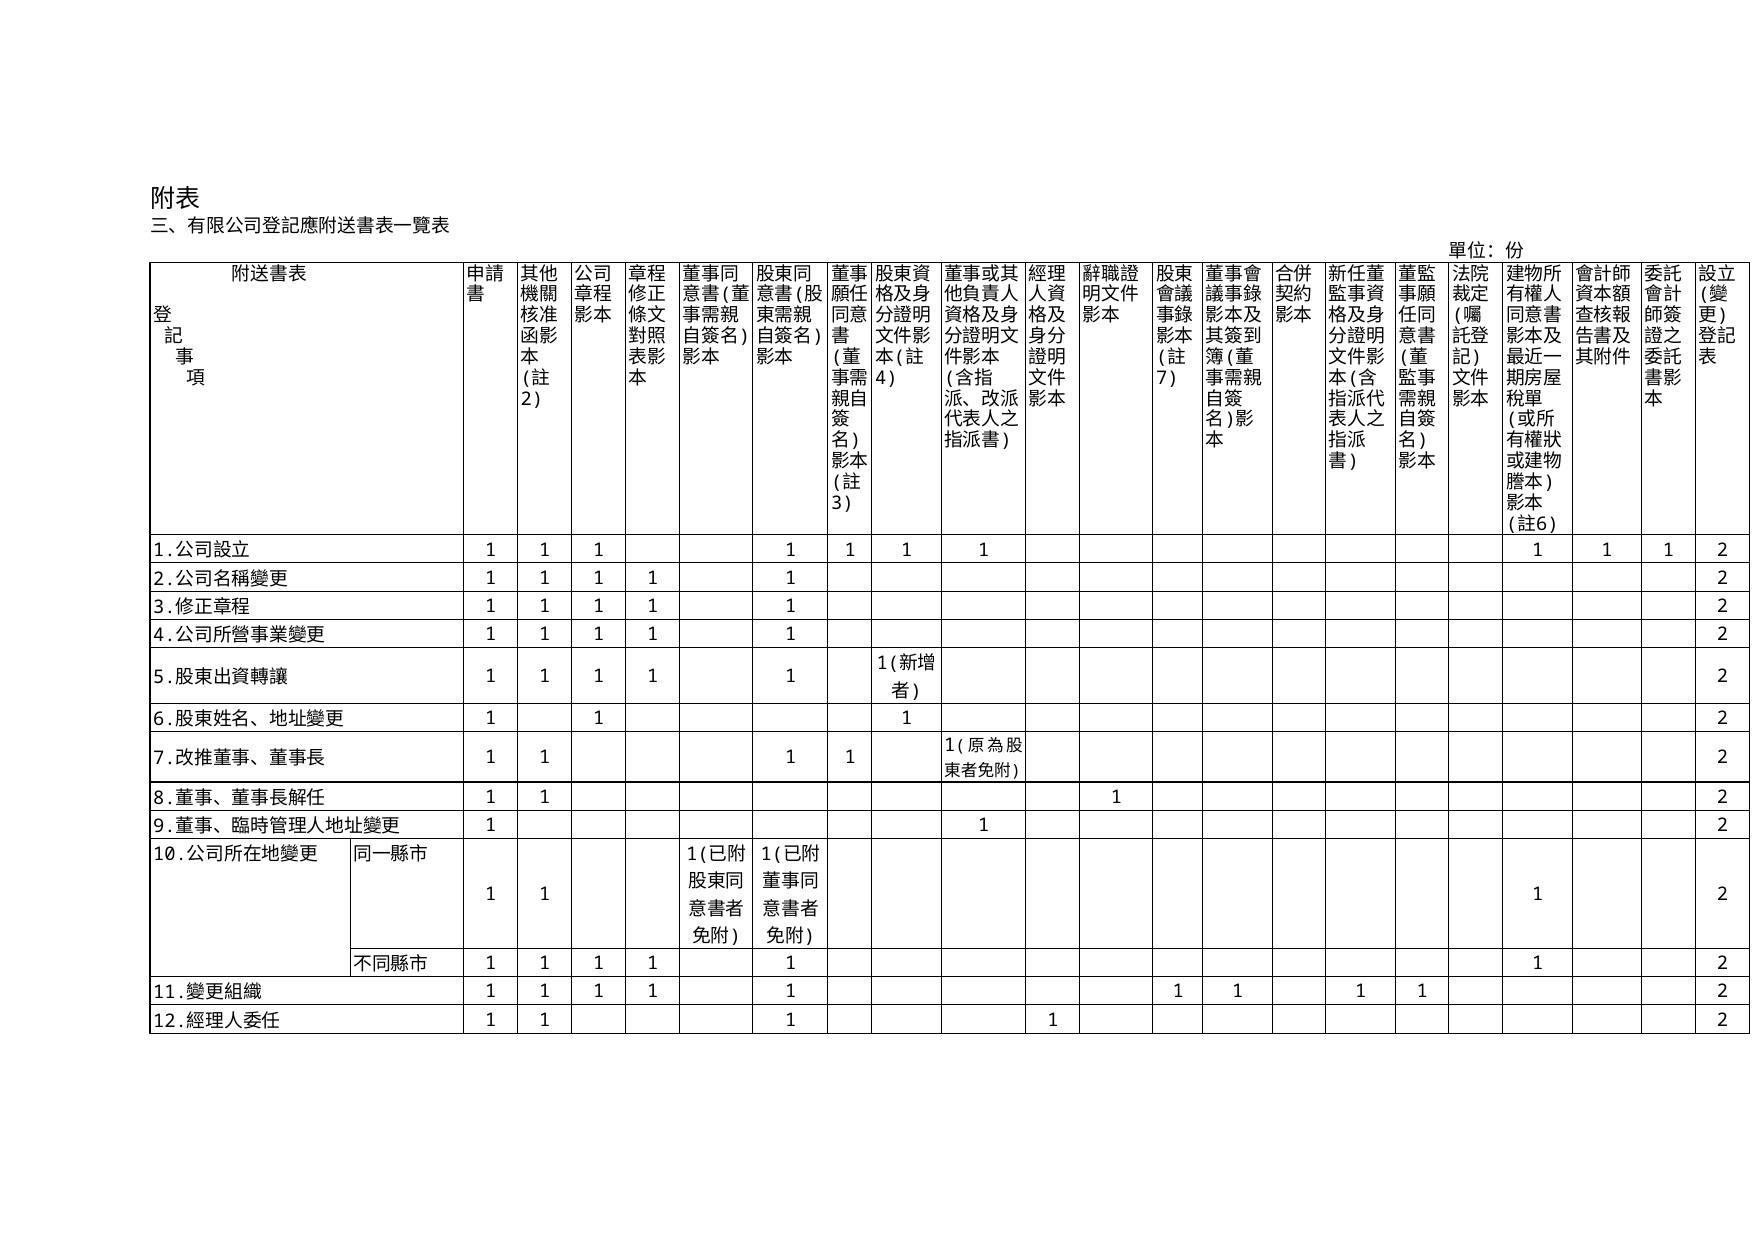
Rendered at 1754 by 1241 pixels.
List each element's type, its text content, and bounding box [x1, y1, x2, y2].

table_cell 1 [626, 620, 679, 647]
table_cell [1573, 811, 1641, 838]
table_cell [1203, 535, 1272, 562]
table_cell [1449, 535, 1502, 562]
table_cell [1080, 563, 1152, 591]
table_cell 1 [1503, 949, 1572, 976]
table_cell [828, 648, 871, 702]
table_cell [1449, 563, 1502, 591]
table_header 合併契約影本 [1273, 263, 1325, 534]
table_cell [572, 783, 625, 810]
table_cell 1 [572, 620, 625, 647]
table_cell [942, 1005, 1025, 1032]
table_cell [1503, 592, 1572, 619]
table_cell [680, 949, 752, 976]
table_cell [1449, 732, 1502, 781]
table_cell [680, 563, 752, 591]
table_cell [1026, 949, 1079, 976]
table_header 其他機關核准函影本(註2) [518, 263, 571, 534]
table_cell [518, 811, 571, 838]
table_cell [872, 811, 941, 838]
table_cell [1573, 977, 1641, 1004]
table_cell 1 [464, 811, 517, 838]
table_cell [942, 620, 1025, 647]
table_cell [680, 535, 752, 562]
table_cell 1 [518, 620, 571, 647]
table_header 董事會議事錄影本及其簽到簿(董事需親自簽名)影本 [1203, 263, 1272, 534]
table_cell 1 [464, 1005, 517, 1032]
table_cell [1080, 704, 1152, 731]
table_cell [1326, 839, 1395, 948]
table_cell [1080, 620, 1152, 647]
table_cell [753, 783, 827, 810]
table_cell [1396, 648, 1448, 702]
table_cell [942, 949, 1025, 976]
table_cell 9.董事、臨時管理人地址變更 [151, 811, 463, 838]
table_cell 1(新增者) [872, 648, 941, 702]
table_cell [1449, 839, 1502, 948]
text 三、有限公司登記應附送書表一覽表 [150, 212, 1604, 237]
table_header 附送書表 登 記 事 項 [151, 263, 463, 534]
table_cell [1503, 732, 1572, 781]
table_cell 1 [572, 977, 625, 1004]
table_cell 1 [753, 620, 827, 647]
table_cell [1642, 949, 1695, 976]
table_cell [1396, 732, 1448, 781]
table_cell [872, 1005, 941, 1032]
table_cell [1449, 783, 1502, 810]
table_cell [1153, 620, 1202, 647]
table_cell [1203, 811, 1272, 838]
table_cell [1396, 1005, 1448, 1032]
table_cell [1642, 811, 1695, 838]
table_cell 不同縣市 [351, 949, 463, 976]
table_cell 1 [753, 648, 827, 702]
table_cell 1 [942, 811, 1025, 838]
text 附表 [150, 187, 1604, 212]
table_cell 1 [1080, 783, 1152, 810]
table_cell [572, 839, 625, 948]
table_cell [1080, 732, 1152, 781]
table_header 設立(變更)登記表 [1696, 263, 1749, 534]
table_cell [828, 783, 871, 810]
table_cell 2 [1696, 620, 1749, 647]
table_cell [572, 811, 625, 838]
table_cell [1153, 592, 1202, 619]
table_cell [1026, 811, 1079, 838]
table_cell 1 [1503, 535, 1572, 562]
table_cell 1 [518, 648, 571, 702]
table_cell [1153, 648, 1202, 702]
table_cell 1(原為股東者免附) [942, 732, 1025, 781]
table_cell 1 [1396, 977, 1448, 1004]
table_cell [1573, 620, 1641, 647]
table_cell 1 [464, 839, 517, 948]
table_cell 2 [1696, 563, 1749, 591]
table_cell [1449, 648, 1502, 702]
table_cell 1 [518, 732, 571, 781]
table_cell [680, 648, 752, 702]
table_cell 1 [753, 949, 827, 976]
table_cell 1 [518, 592, 571, 619]
table_cell [1326, 732, 1395, 781]
table_cell [828, 563, 871, 591]
table_cell 1 [464, 783, 517, 810]
table_cell 2 [1696, 949, 1749, 976]
table_cell [1203, 949, 1272, 976]
table_cell [1642, 648, 1695, 702]
table_cell 2 [1696, 592, 1749, 619]
table_cell [828, 839, 871, 948]
table_cell [1080, 839, 1152, 948]
table_cell 1 [518, 783, 571, 810]
table_cell [872, 977, 941, 1004]
table_cell [872, 783, 941, 810]
table_cell [1503, 563, 1572, 591]
table_cell [1573, 704, 1641, 731]
table_cell [1153, 732, 1202, 781]
table_cell [1026, 783, 1079, 810]
table_cell [1326, 648, 1395, 702]
table_cell [1326, 949, 1395, 976]
table_cell [1153, 1005, 1202, 1032]
table_cell [1449, 977, 1502, 1004]
table_cell 2 [1696, 1005, 1749, 1032]
table_cell [680, 811, 752, 838]
table_cell [942, 648, 1025, 702]
table_header 經理人資格及身分證明文件影本 [1026, 263, 1079, 534]
table_cell [1642, 620, 1695, 647]
table_cell [1396, 704, 1448, 731]
table_cell [753, 704, 827, 731]
table_cell 10.公司所在地變更 [151, 839, 350, 976]
table_cell 同一縣市 [351, 839, 463, 948]
table_cell [680, 1005, 752, 1032]
table_cell 1 [518, 535, 571, 562]
table_cell 1 [1642, 535, 1695, 562]
table_cell 1 [464, 949, 517, 976]
table_cell [626, 811, 679, 838]
table_cell [626, 535, 679, 562]
table_cell [1449, 592, 1502, 619]
table_cell [942, 592, 1025, 619]
table_cell [1642, 783, 1695, 810]
table_cell [1396, 783, 1448, 810]
table_cell 3.修正章程 [151, 592, 463, 619]
table_header 董監事願任同意書(董監事需親自簽名)影本 [1396, 263, 1448, 534]
table_cell [572, 732, 625, 781]
table_header 董事或其他負責人資格及身分證明文件影本(含指派、改派代表人之指派書) [942, 263, 1025, 534]
table_cell 1 [518, 977, 571, 1004]
table_header 辭職證明文件影本 [1080, 263, 1152, 534]
table_cell [1153, 949, 1202, 976]
table_cell [1449, 949, 1502, 976]
table_cell [1396, 839, 1448, 948]
table_cell 1 [464, 704, 517, 731]
table_cell [872, 839, 941, 948]
table_cell [872, 949, 941, 976]
table_cell [1396, 811, 1448, 838]
table_cell [828, 949, 871, 976]
table_cell [872, 592, 941, 619]
table_cell [1080, 977, 1152, 1004]
table_cell 1 [828, 732, 871, 781]
table_header 法院裁定(囑託登記)文件影本 [1449, 263, 1502, 534]
table_cell [1080, 949, 1152, 976]
table_cell 1 [1503, 839, 1572, 948]
table_cell [1449, 704, 1502, 731]
table_cell [1642, 592, 1695, 619]
table_cell 1 [518, 563, 571, 591]
table_cell [1203, 620, 1272, 647]
table_cell [1026, 977, 1079, 1004]
table_cell 2 [1696, 811, 1749, 838]
table_cell [626, 839, 679, 948]
table_cell 1(已附董事同意書者免附) [753, 839, 827, 948]
table_cell [753, 811, 827, 838]
table_cell [1273, 783, 1325, 810]
table_cell 2.公司名稱變更 [151, 563, 463, 591]
table_cell [1503, 704, 1572, 731]
table_cell [1203, 732, 1272, 781]
table_cell [1080, 648, 1152, 702]
table_header 股東資格及身分證明文件影本(註4) [872, 263, 941, 534]
table_cell [1326, 592, 1395, 619]
table_cell 1 [464, 620, 517, 647]
table_cell 1 [518, 1005, 571, 1032]
table_cell [1080, 1005, 1152, 1032]
table_cell 1 [518, 949, 571, 976]
table_cell [626, 783, 679, 810]
table_cell [1273, 563, 1325, 591]
table_cell 1 [753, 1005, 827, 1032]
table_cell [680, 977, 752, 1004]
table_cell [1026, 648, 1079, 702]
table_cell 2 [1696, 839, 1749, 948]
table_cell 2 [1696, 977, 1749, 1004]
table_header 建物所有權人同意書影本及最近一期房屋稅單(或所有權狀或建物謄本)影本(註6) [1503, 263, 1572, 534]
table_cell [680, 620, 752, 647]
table_cell [1573, 783, 1641, 810]
table_cell [1273, 732, 1325, 781]
table_cell [626, 732, 679, 781]
table_cell 1 [753, 732, 827, 781]
table_cell [1326, 1005, 1395, 1032]
table_cell [1503, 783, 1572, 810]
table_cell [1273, 592, 1325, 619]
table_cell [828, 977, 871, 1004]
table_cell [1026, 732, 1079, 781]
table_cell [1573, 563, 1641, 591]
table_cell 1 [872, 535, 941, 562]
table_cell [1573, 839, 1641, 948]
table_cell 1 [464, 563, 517, 591]
table_cell [1273, 1005, 1325, 1032]
table_cell [680, 704, 752, 731]
table_cell [942, 839, 1025, 948]
table_cell [518, 704, 571, 731]
table_cell [1396, 620, 1448, 647]
table_cell [1273, 535, 1325, 562]
table_cell [1326, 535, 1395, 562]
table_cell [1203, 1005, 1272, 1032]
table_cell [1203, 839, 1272, 948]
table_cell [1203, 648, 1272, 702]
table_cell 7.改推董事、董事長 [151, 732, 463, 781]
table_cell [680, 783, 752, 810]
table_cell [828, 1005, 871, 1032]
table_header 公司章程影本 [572, 263, 625, 534]
table_cell 1 [572, 563, 625, 591]
table_cell 1(已附股東同意書者免附) [680, 839, 752, 948]
table_header 董事願任同意書(董事需親自簽名)影本(註3) [828, 263, 871, 534]
table_cell [872, 732, 941, 781]
table_cell [680, 592, 752, 619]
table_cell [1080, 592, 1152, 619]
table_cell [1642, 839, 1695, 948]
table_cell [942, 977, 1025, 1004]
table_cell [1026, 704, 1079, 731]
table_cell 1 [753, 535, 827, 562]
table_cell [1642, 563, 1695, 591]
table_cell [1503, 648, 1572, 702]
table_cell [872, 620, 941, 647]
table_cell [1273, 704, 1325, 731]
table_cell [1203, 563, 1272, 591]
table_header 新任董監事資格及身分證明文件影本(含指派代表人之指派書) [1326, 263, 1395, 534]
table_cell [1026, 839, 1079, 948]
table_cell [1642, 977, 1695, 1004]
table_cell [1503, 811, 1572, 838]
table_header 董事同意書(董事需親自簽名)影本 [680, 263, 752, 534]
table_cell [1449, 620, 1502, 647]
table_header 申請書 [464, 263, 517, 534]
table_cell 1 [753, 563, 827, 591]
table_cell 6.股東姓名、地址變更 [151, 704, 463, 731]
table_header 股東會議事錄影本(註7) [1153, 263, 1202, 534]
table_cell [626, 1005, 679, 1032]
table_cell 1 [464, 732, 517, 781]
table_cell 1 [828, 535, 871, 562]
table_cell [1449, 1005, 1502, 1032]
table_cell 1 [1026, 1005, 1079, 1032]
table_cell [1326, 563, 1395, 591]
table_cell 1 [572, 592, 625, 619]
table_cell [680, 732, 752, 781]
table_cell [872, 563, 941, 591]
table_cell [1396, 949, 1448, 976]
table_cell 1 [626, 648, 679, 702]
table_cell 1 [572, 949, 625, 976]
table_cell [828, 811, 871, 838]
table_cell [1080, 811, 1152, 838]
table_cell 1 [572, 535, 625, 562]
table_cell [1573, 1005, 1641, 1032]
table_cell [1203, 704, 1272, 731]
table_cell 12.經理人委任 [151, 1005, 463, 1032]
table_cell [828, 704, 871, 731]
table_cell 5.股東出資轉讓 [151, 648, 463, 702]
table_cell 1 [753, 977, 827, 1004]
table_cell [942, 704, 1025, 731]
table_cell [1326, 620, 1395, 647]
table_header 股東同意書(股東需親自簽名)影本 [753, 263, 827, 534]
table_cell [1573, 648, 1641, 702]
table_cell [1326, 704, 1395, 731]
table_cell [1642, 732, 1695, 781]
table_cell [828, 620, 871, 647]
table_cell 1 [464, 648, 517, 702]
table_cell [1273, 839, 1325, 948]
table_cell [828, 592, 871, 619]
table_cell [1642, 704, 1695, 731]
table_header 章程修正條文對照表影本 [626, 263, 679, 534]
table_cell 2 [1696, 783, 1749, 810]
table_cell [1153, 704, 1202, 731]
table_cell [1273, 620, 1325, 647]
table_cell [1273, 811, 1325, 838]
table_cell 1 [626, 563, 679, 591]
table_cell 1 [626, 592, 679, 619]
table_cell 1 [464, 535, 517, 562]
table_cell 1 [872, 704, 941, 731]
table_cell 1 [1573, 535, 1641, 562]
table_cell [1326, 811, 1395, 838]
table_cell [1573, 949, 1641, 976]
table_header 委託會計師簽證之委託書影本 [1642, 263, 1695, 534]
table_cell [1026, 563, 1079, 591]
table_cell [1396, 563, 1448, 591]
table_cell [1503, 1005, 1572, 1032]
table_cell 2 [1696, 732, 1749, 781]
table_cell 1 [572, 704, 625, 731]
table_cell [1396, 535, 1448, 562]
table_cell [1153, 535, 1202, 562]
table_cell 2 [1696, 648, 1749, 702]
table_cell 1.公司設立 [151, 535, 463, 562]
table_cell [1203, 783, 1272, 810]
table_cell 1 [464, 977, 517, 1004]
table_header 會計師資本額查核報告書及其附件 [1573, 263, 1641, 534]
table_cell [1153, 839, 1202, 948]
table_cell [1396, 592, 1448, 619]
table_cell [1026, 620, 1079, 647]
table_cell [942, 783, 1025, 810]
table_cell [1153, 811, 1202, 838]
table_cell 1 [626, 949, 679, 976]
table_cell 1 [1203, 977, 1272, 1004]
table_cell [1153, 563, 1202, 591]
table_cell [1326, 783, 1395, 810]
table_cell [1449, 811, 1502, 838]
table_cell 1 [518, 839, 571, 948]
table_cell [572, 1005, 625, 1032]
table_cell [626, 704, 679, 731]
table_cell [1503, 620, 1572, 647]
table_cell [1273, 949, 1325, 976]
table_cell [1080, 535, 1152, 562]
table_cell 2 [1696, 535, 1749, 562]
table_cell [1273, 648, 1325, 702]
table_cell 11.變更組織 [151, 977, 463, 1004]
text 單位：份 [150, 237, 1604, 262]
table_cell [1573, 592, 1641, 619]
table_cell 2 [1696, 704, 1749, 731]
table_cell [1573, 732, 1641, 781]
table_cell [1203, 592, 1272, 619]
table_cell [1026, 535, 1079, 562]
table_cell [1026, 592, 1079, 619]
table_cell [1503, 977, 1572, 1004]
table_cell [1153, 783, 1202, 810]
table_cell [1273, 977, 1325, 1004]
table_cell 1 [464, 592, 517, 619]
table_cell 4.公司所營事業變更 [151, 620, 463, 647]
table_cell [1642, 1005, 1695, 1032]
table_cell [942, 563, 1025, 591]
table_cell 1 [626, 977, 679, 1004]
table_cell 1 [942, 535, 1025, 562]
table_cell 1 [1326, 977, 1395, 1004]
table_cell 8.董事、董事長解任 [151, 783, 463, 810]
table_cell 1 [1153, 977, 1202, 1004]
table_cell 1 [753, 592, 827, 619]
table_cell 1 [572, 648, 625, 702]
